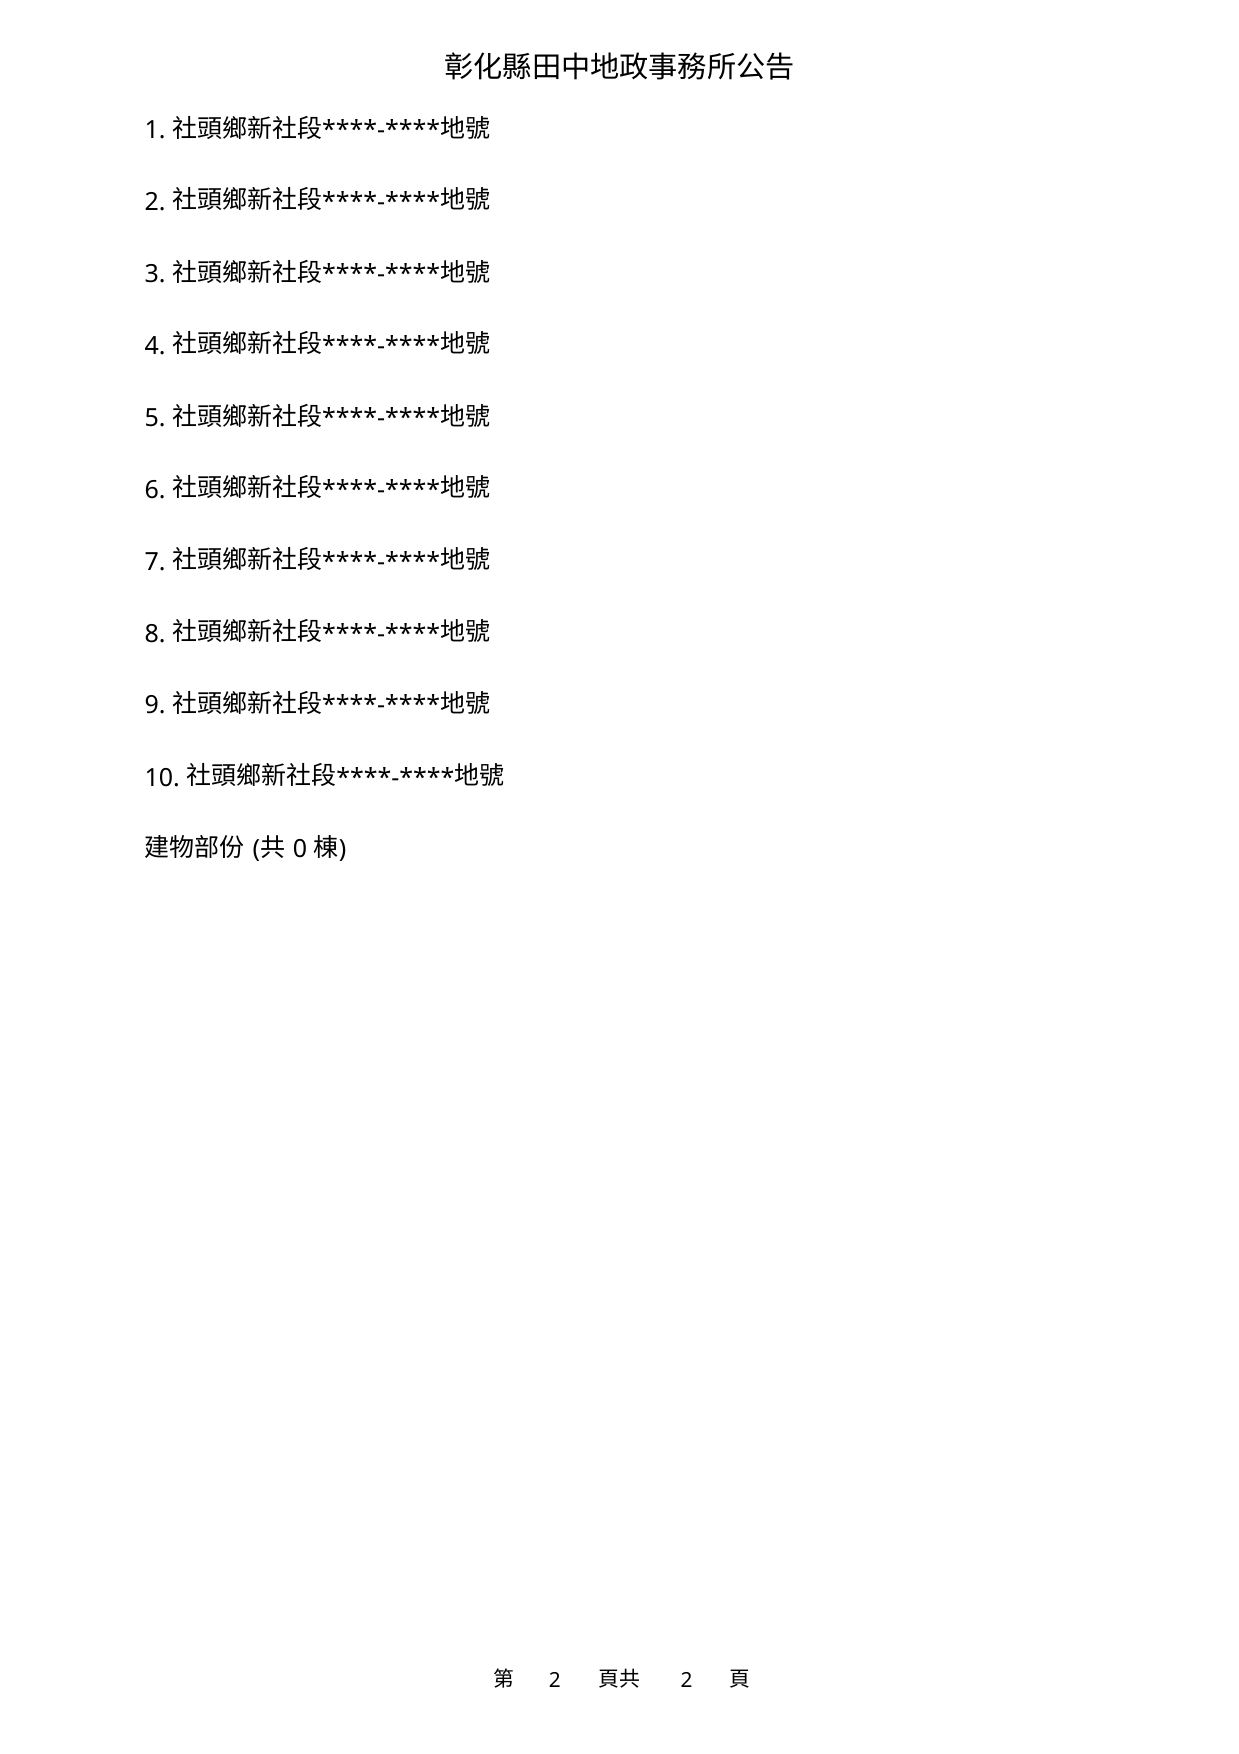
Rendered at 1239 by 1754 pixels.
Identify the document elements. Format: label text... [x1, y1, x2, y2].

table_cell [0, 886, 62, 1659]
table_header [653, 0, 719, 41]
table_cell 彰化縣田中地政事務所公告 [62, 41, 1177, 94]
table_cell 2 [524, 1659, 585, 1699]
table_header [62, 0, 483, 41]
table_cell 2 [653, 1659, 719, 1699]
table_header [760, 0, 1177, 41]
table_cell [1177, 598, 1239, 670]
table_cell [0, 814, 62, 886]
table_cell [62, 886, 483, 1659]
table_cell [0, 526, 62, 598]
table_cell [483, 886, 523, 1659]
table_cell 7. 社頭鄉新社段****-****地號 [62, 526, 1177, 598]
table_header [585, 0, 653, 41]
table_header [524, 0, 585, 41]
table_cell [524, 886, 585, 1659]
table_cell 4. 社頭鄉新社段****-****地號 [62, 310, 1177, 382]
table_cell 2. 社頭鄉新社段****-****地號 [62, 166, 1177, 238]
table_cell [0, 598, 62, 670]
table_cell 第 [483, 1659, 523, 1699]
table_cell 建物部份 (共 0 棟) [62, 814, 1177, 886]
table_cell [1177, 454, 1239, 526]
table_cell [0, 166, 62, 238]
table_cell [1177, 886, 1239, 1659]
table_cell [1177, 239, 1239, 310]
table_cell [62, 1659, 483, 1699]
table_cell [1177, 95, 1239, 166]
table_cell 6. 社頭鄉新社段****-****地號 [62, 454, 1177, 526]
table_cell [1177, 41, 1239, 94]
table_cell [1177, 383, 1239, 454]
table_cell [0, 41, 62, 94]
table_cell 1. 社頭鄉新社段****-****地號 [62, 95, 1177, 166]
table_cell [0, 383, 62, 454]
table_cell 9. 社頭鄉新社段****-****地號 [62, 670, 1177, 742]
table_cell [760, 1659, 1177, 1699]
table_cell 5. 社頭鄉新社段****-****地號 [62, 383, 1177, 454]
table_cell [1177, 742, 1239, 814]
table_cell [0, 95, 62, 166]
table_cell [1177, 1659, 1239, 1699]
table_header [483, 0, 523, 41]
table_cell [0, 742, 62, 814]
table_cell [0, 454, 62, 526]
table_cell [720, 886, 760, 1659]
table_cell [1177, 166, 1239, 238]
table_header [1177, 0, 1239, 41]
table_cell 10. 社頭鄉新社段****-****地號 [62, 742, 1177, 814]
table_cell [1177, 526, 1239, 598]
table_cell [0, 239, 62, 310]
table_cell [760, 886, 1177, 1659]
table_cell 3. 社頭鄉新社段****-****地號 [62, 239, 1177, 310]
table_header [720, 0, 760, 41]
table_cell 8. 社頭鄉新社段****-****地號 [62, 598, 1177, 670]
table_cell [1177, 310, 1239, 382]
table_cell [0, 1659, 62, 1699]
table_cell [653, 886, 719, 1659]
table_cell [1177, 814, 1239, 886]
table_cell [0, 670, 62, 742]
table_cell [585, 886, 653, 1659]
table_cell [0, 310, 62, 382]
table_cell 頁共 [585, 1659, 653, 1699]
table_cell 頁 [720, 1659, 760, 1699]
table_header [0, 0, 62, 41]
table_cell [1177, 670, 1239, 742]
